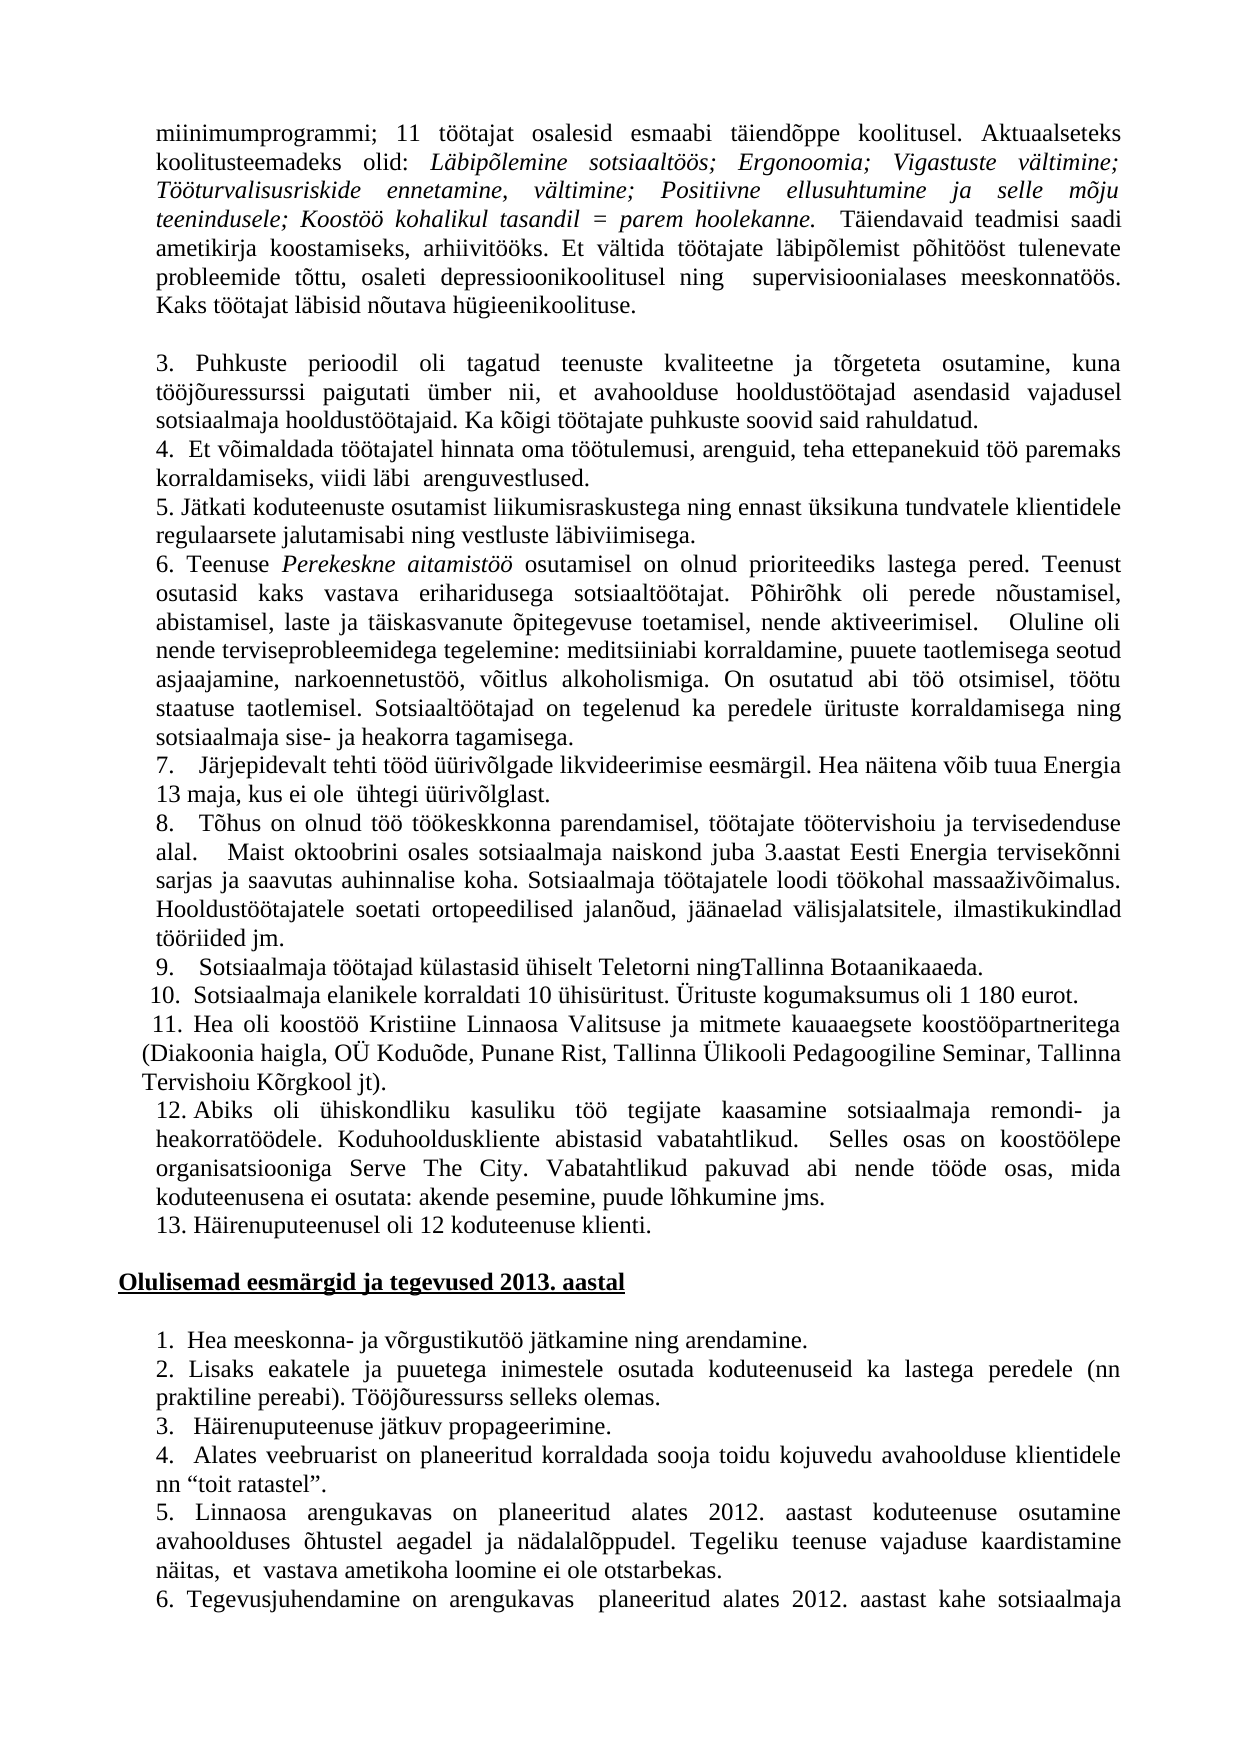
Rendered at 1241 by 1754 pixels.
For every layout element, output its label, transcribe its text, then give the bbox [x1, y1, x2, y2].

text 10. Sotsiaalmaja elanikele korraldati 10 ühisüritust. Ürituste kogumaksumus oli 1 180 eurot. [118, 981, 1122, 1009]
text 6. Teenuse Perekeskne aitamistöö osutamisel on olnud prioriteediks lastega pered. Teenust osutasid kaks vastava eriharidusega sotsiaaltöötajat. Põhirõhk oli perede nõustamisel, abistamisel, laste ja täiskasvanute õpitegevuse toetamisel, nende aktiveerimisel. Oluline oli nende terviseprobleemidega tegelemine: meditsiiniabi korraldamine, puuete taotlemisega seotud asjaajamine, narkoennetustöö, võitlus alkoholismiga. On osutatud abi töö otsimisel, töötu staatuse taotlemisel. Sotsiaaltöötajad on tegelenud ka peredele ürituste korraldamisega ning sotsiaalmaja sise- ja heakorra tagamisega. [156, 549, 1122, 751]
text 6. Tegevusjuhendamine on arengukavas planeeritud alates 2012. aastast kahe sotsiaalmaja [156, 1584, 1122, 1612]
text 5. Jätkati koduteenuste osutamist liikumisraskustega ning ennast üksikuna tundvatele klientidele regulaarsete jalutamisabi ning vestluste läbiviimisega. [156, 492, 1122, 549]
text 4. Et võimaldada töötajatel hinnata oma töötulemusi, arenguid, teha ettepanekuid töö paremaks korraldamiseks, viidi läbi arenguvestlused. [156, 434, 1122, 492]
text 5. Linnaosa arengukavas on planeeritud alates 2012. aastast koduteenuse osutamine avahoolduses õhtustel aegadel ja nädalalõppudel. Tegeliku teenuse vajaduse kaardistamine näitas, et vastava ametikoha loomine ei ole otstarbekas. [156, 1497, 1122, 1584]
list 13. Häirenuputeenusel oli 12 koduteenuse klienti. [156, 1211, 1122, 1239]
text miinimumprogrammi; 11 töötajat osalesid esmaabi täiendõppe koolitusel. Aktuaalseteks koolitusteemadeks olid: Läbipõlemine sotsiaaltöös; Ergonoomia; Vigastuste vältimine; Tööturvalisusriskide ennetamine, vältimine; Positiivne ellusuhtumine ja selle mõju teenindusele; Koostöö kohalikul tasandil = parem hoolekanne. Täiendavaid teadmisi saadi ametikirja koostamiseks, arhiivitööks. Et vältida töötajate läbipõlemist põhitööst tulenevate probleemide tõttu, osaleti depressioonikoolitusel ning supervisioonialases meeskonnatöös. Kaks töötajat läbisid nõutava hügieenikoolituse. [156, 118, 1122, 319]
text 1. Hea meeskonna- ja võrgustikutöö jätkamine ning arendamine. [156, 1325, 1122, 1354]
list Häirenuputeenuse jätkuv propageerimine. [156, 1411, 1122, 1440]
text 2. Lisaks eakatele ja puuetega inimestele osutada koduteenuseid ka lastega peredele (nn praktiline pereabi). Tööjõuressurss selleks olemas. [156, 1354, 1122, 1411]
list 8. Tõhus on olnud töö töökeskkonna parendamisel, töötajate töötervishoiu ja tervisedenduse alal. Maist oktoobrini osales sotsiaalmaja naiskond juba 3.aastat Eesti Energia tervisekõnni sarjas ja saavutas auhinnalise koha. Sotsiaalmaja töötajatele loodi töökohal massaaživõimalus. Hooldustöötajatele soetati ortopeedilised jalanõud, jäänaelad välisjalatsitele, ilmastikukindlad tööriided jm. [118, 808, 1122, 952]
text 11. Hea oli koostöö Kristiine Linnaosa Valitsuse ja mitmete kauaaegsete koostööpartneritega (Diakoonia haigla, OÜ Koduõde, Punane Rist, Tallinna Ülikooli Pedagoogiline Seminar, Tallinna Tervishoiu Kõrgkool jt). [142, 1009, 1122, 1096]
list Alates veebruarist on planeeritud korraldada sooja toidu kojuvedu avahoolduse klientidele nn “toit ratastel”. [156, 1440, 1122, 1497]
text Olulisemad eesmärgid ja tegevused 2013. aastal [118, 1267, 1122, 1296]
list Abiks oli ühiskondliku kasuliku töö tegijate kaasamine sotsiaalmaja remondi- ja heakorratöödele. Koduhoolduskliente abistasid vabatahtlikud. Selles osas on koostöölepe organisatsiooniga Serve The City. Vabatahtlikud pakuvad abi nende tööde osas, mida koduteenusena ei osutata: akende pesemine, puude lõhkumine jms. [156, 1096, 1122, 1211]
list 7. Järjepidevalt tehti tööd üürivõlgade likvideerimise eesmärgil. Hea näitena võib tuua Energia 13 maja, kus ei ole ühtegi üürivõlglast. [118, 751, 1122, 808]
list 9. Sotsiaalmaja töötajad külastasid ühiselt Teletorni ningTallinna Botaanikaaeda. [118, 952, 1122, 981]
text 3. Puhkuste perioodil oli tagatud teenuste kvaliteetne ja tõrgeteta osutamine, kuna tööjõuressurssi paigutati ümber nii, et avahoolduse hooldustöötajad asendasid vajadusel sotsiaalmaja hooldustöötajaid. Ka kõigi töötajate puhkuste soovid said rahuldatud. [156, 348, 1122, 434]
